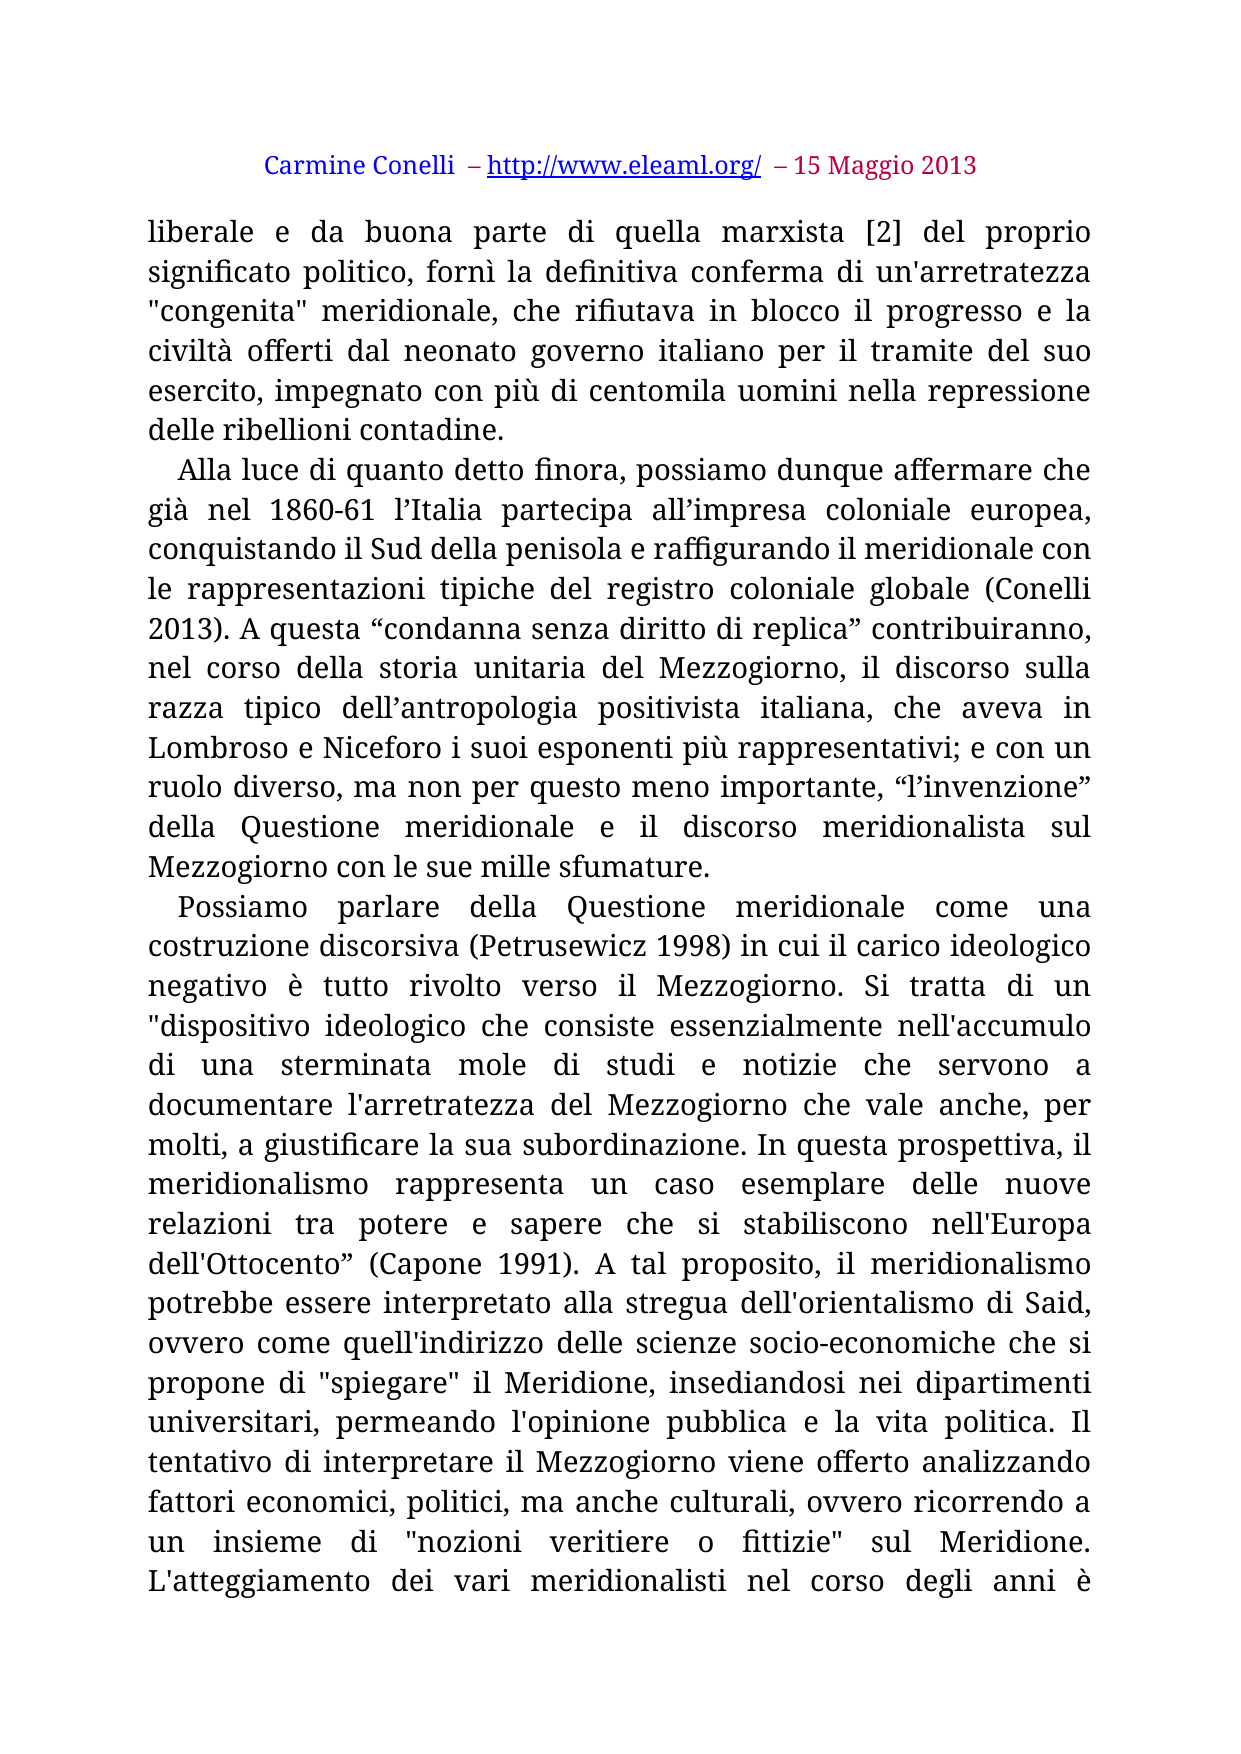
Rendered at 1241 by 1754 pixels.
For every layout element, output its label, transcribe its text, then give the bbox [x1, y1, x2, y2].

text liberale e da buona parte di quella marxista [2] del proprio significato politico, fornì la definitiva conferma di un'arretratezza "congenita" meridionale, che rifiutava in blocco il progresso e la civiltà offerti dal neonato governo italiano per il tramite del suo esercito, impegnato con più di centomila uomini nella repressione delle ribellioni contadine. [148, 211, 1093, 449]
text Alla luce di quanto detto finora, possiamo dunque affermare che già nel 1860-61 l’Italia partecipa all’impresa coloniale europea, conquistando il Sud della penisola e raffigurando il meridionale con le rappresentazioni tipiche del registro coloniale globale (Conelli 2013). A questa “condanna senza diritto di replica” contribuiranno, nel corso della storia unitaria del Mezzogiorno, il discorso sulla razza tipico dell’antropologia positivista italiana, che aveva in Lombroso e Niceforo i suoi esponenti più rappresentativi; e con un ruolo diverso, ma non per questo meno importante, “l’invenzione” della Questione meridionale e il discorso meridionalista sul Mezzogiorno con le sue mille sfumature. [148, 449, 1093, 886]
text Possiamo parlare della Questione meridionale come una costruzione discorsiva (Petrusewicz 1998) in cui il carico ideologico negativo è tutto rivolto verso il Mezzogiorno. Si tratta di un "dispositivo ideologico che consiste essenzialmente nell'accumulo di una sterminata mole di studi e notizie che servono a documentare l'arretratezza del Mezzogiorno che vale anche, per molti, a giustificare la sua subordinazione. In questa prospettiva, il meridionalismo rappresenta un caso esemplare delle nuove relazioni tra potere e sapere che si stabiliscono nell'Europa dell'Ottocento” (Capone 1991). A tal proposito, il meridionalismo potrebbe essere interpretato alla stregua dell'orientalismo di Said, ovvero come quell'indirizzo delle scienze socio-economiche che si propone di "spiegare" il Meridione, insediandosi nei dipartimenti universitari, permeando l'opinione pubblica e la vita politica. Il tentativo di interpretare il Mezzogiorno viene offerto analizzando fattori economici, politici, ma anche culturali, ovvero ricorrendo a un insieme di "nozioni veritiere o fittizie" sul Meridione. L'atteggiamento dei vari meridionalisti nel corso degli anni è [148, 886, 1093, 1600]
